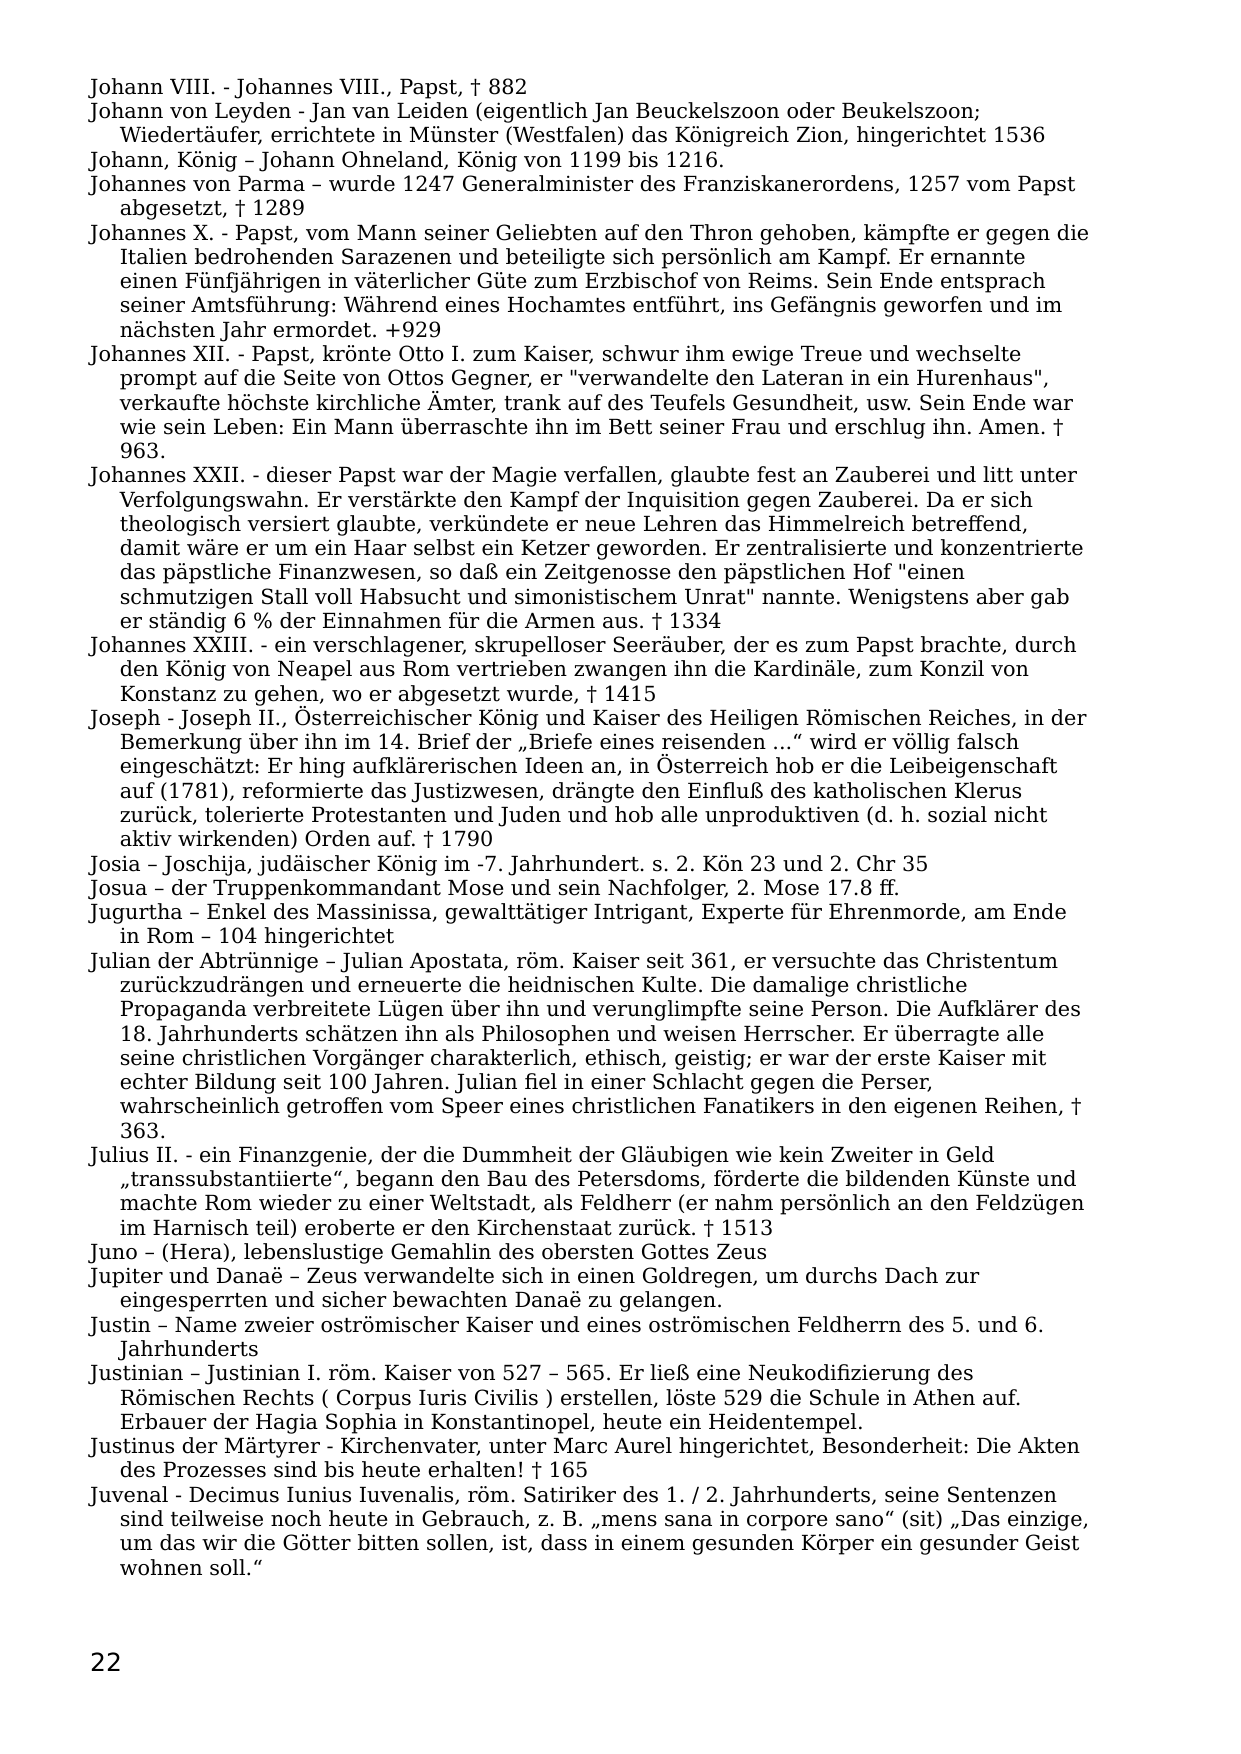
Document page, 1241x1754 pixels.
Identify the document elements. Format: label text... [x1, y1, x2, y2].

text Juno – (Hera), lebenslustige Gemahlin des obersten Gottes Zeus [90, 1240, 1091, 1264]
text Joseph - Joseph II., Österreichischer König und Kaiser des Heiligen Römischen Reiches, in der Bemerkung über ihn im 14. Brief der „Briefe eines reisenden ...“ wird er völlig falsch eingeschätzt: Er hing aufklärerischen Ideen an, in Österreich hob er die Leibeigenschaft auf (1781), reformierte das Justizwesen, drängte den Einfluß des katholischen Klerus zurück, tolerierte Protestanten und Juden und hob alle unproduktiven (d. h. sozial nicht aktiv wirkenden) Orden auf. † 1790 [90, 706, 1091, 852]
text Julian der Abtrünnige – Julian Apostata, röm. Kaiser seit 361, er versuchte das Christentum zurückzudrängen und erneuerte die heidnischen Kulte. Die damalige christliche Propaganda verbreitete Lügen über ihn und verunglimpfte seine Person. Die Aufklärer des 18. Jahrhunderts schätzen ihn als Philosophen und weisen Herrscher. Er überragte alle seine christlichen Vorgänger charakterlich, ethisch, geistig; er war der erste Kaiser mit echter Bildung seit 100 Jahren. Julian fiel in einer Schlacht gegen die Perser, wahrscheinlich getroffen vom Speer eines christlichen Fanatikers in den eigenen Reihen, † 363. [90, 949, 1091, 1143]
text Justinian – Justinian I. röm. Kaiser von 527 – 565. Er ließ eine Neukodifizierung des Römischen Rechts ( Corpus Iuris Civilis ) erstellen, löste 529 die Schule in Athen auf. Erbauer der Hagia Sophia in Konstantinopel, heute ein Heidentempel. [90, 1361, 1091, 1434]
text Justinus der Märtyrer - Kirchenvater, unter Marc Aurel hingerichtet, Besonderheit: Die Akten des Prozesses sind bis heute erhalten! † 165 [90, 1434, 1091, 1483]
text Jupiter und Danaё – Zeus verwandelte sich in einen Goldregen, um durchs Dach zur eingesperrten und sicher bewachten Danaё zu gelangen. [90, 1264, 1091, 1313]
text Johannes XXIII. - ein verschlagener, skrupelloser Seeräuber, der es zum Papst brachte, durch den König von Neapel aus Rom vertrieben zwangen ihn die Kardinäle, zum Konzil von Konstanz zu gehen, wo er abgesetzt wurde, † 1415 [90, 633, 1091, 706]
text Johann von Leyden - Jan van Leiden (eigentlich Jan Beuckelszoon oder Beukelszoon; Wiedertäufer, errichtete in Münster (Westfalen) das Königreich Zion, hingerichtet 1536 [90, 99, 1091, 148]
text Josua – der Truppenkommandant Mose und sein Nachfolger, 2. Mose 17.8 ff. [90, 876, 1091, 900]
text Johannes X. - Papst, vom Mann seiner Geliebten auf den Thron gehoben, kämpfte er gegen die Italien bedrohenden Sarazenen und beteiligte sich persönlich am Kampf. Er ernannte einen Fünfjährigen in väterlicher Güte zum Erzbischof von Reims. Sein Ende entsprach seiner Amtsführung: Während eines Hochamtes entführt, ins Gefängnis geworfen und im nächsten Jahr ermordet. +929 [90, 221, 1091, 342]
text Johannes XII. - Papst, krönte Otto I. zum Kaiser, schwur ihm ewige Treue und wechselte prompt auf die Seite von Ottos Gegner, er "verwandelte den Lateran in ein Hurenhaus", verkaufte höchste kirchliche Ämter, trank auf des Teufels Gesundheit, usw. Sein Ende war wie sein Leben: Ein Mann überraschte ihn im Bett seiner Frau und erschlug ihn. Amen. † 963. [90, 342, 1091, 463]
text Johann, König – Johann Ohneland, König von 1199 bis 1216. [90, 148, 1091, 172]
text Johannes von Parma – wurde 1247 Generalminister des Franziskanerordens, 1257 vom Papst abgesetzt, † 1289 [90, 172, 1091, 221]
text Justin – Name zweier oströmischer Kaiser und eines oströmischen Feldherrn des 5. und 6. Jahrhunderts [90, 1313, 1091, 1361]
text Josia – Joschija, judäischer König im -7. Jahrhundert. s. 2. Kön 23 und 2. Chr 35 [90, 852, 1091, 876]
text Johannes XXII. - dieser Papst war der Magie verfallen, glaubte fest an Zauberei und litt unter Verfolgungswahn. Er verstärkte den Kampf der Inquisition gegen Zauberei. Da er sich theologisch versiert glaubte, verkündete er neue Lehren das Himmelreich betreffend, damit wäre er um ein Haar selbst ein Ketzer geworden. Er zentralisierte und konzentrierte das päpstliche Finanzwesen, so daß ein Zeitgenosse den päpstlichen Hof "einen schmutzigen Stall voll Habsucht und simonistischem Unrat" nannte. Wenigstens aber gab er ständig 6 % der Einnahmen für die Armen aus. † 1334 [90, 463, 1091, 633]
text Johann VIII. - Johannes VIII., Papst, † 882 [90, 75, 1091, 99]
text Juvenal - Decimus Iunius Iuvenalis, röm. Satiriker des 1. / 2. Jahrhunderts, seine Sentenzen sind teilweise noch heute in Gebrauch, z. B. „mens sana in corpore sano“ (sit) „Das einzige, um das wir die Götter bitten sollen, ist, dass in einem gesunden Körper ein gesunder Geist wohnen soll.“ [90, 1483, 1091, 1580]
text Julius II. - ein Finanzgenie, der die Dummheit der Gläubigen wie kein Zweiter in Geld „transsubstantiierte“, begann den Bau des Petersdoms, förderte die bildenden Künste und machte Rom wieder zu einer Weltstadt, als Feldherr (er nahm persönlich an den Feldzügen im Harnisch teil) eroberte er den Kirchenstaat zurück. † 1513 [90, 1143, 1091, 1240]
text Jugurtha – Enkel des Massinissa, gewalttätiger Intrigant, Experte für Ehrenmorde, am Ende in Rom – 104 hingerichtet [90, 900, 1091, 949]
